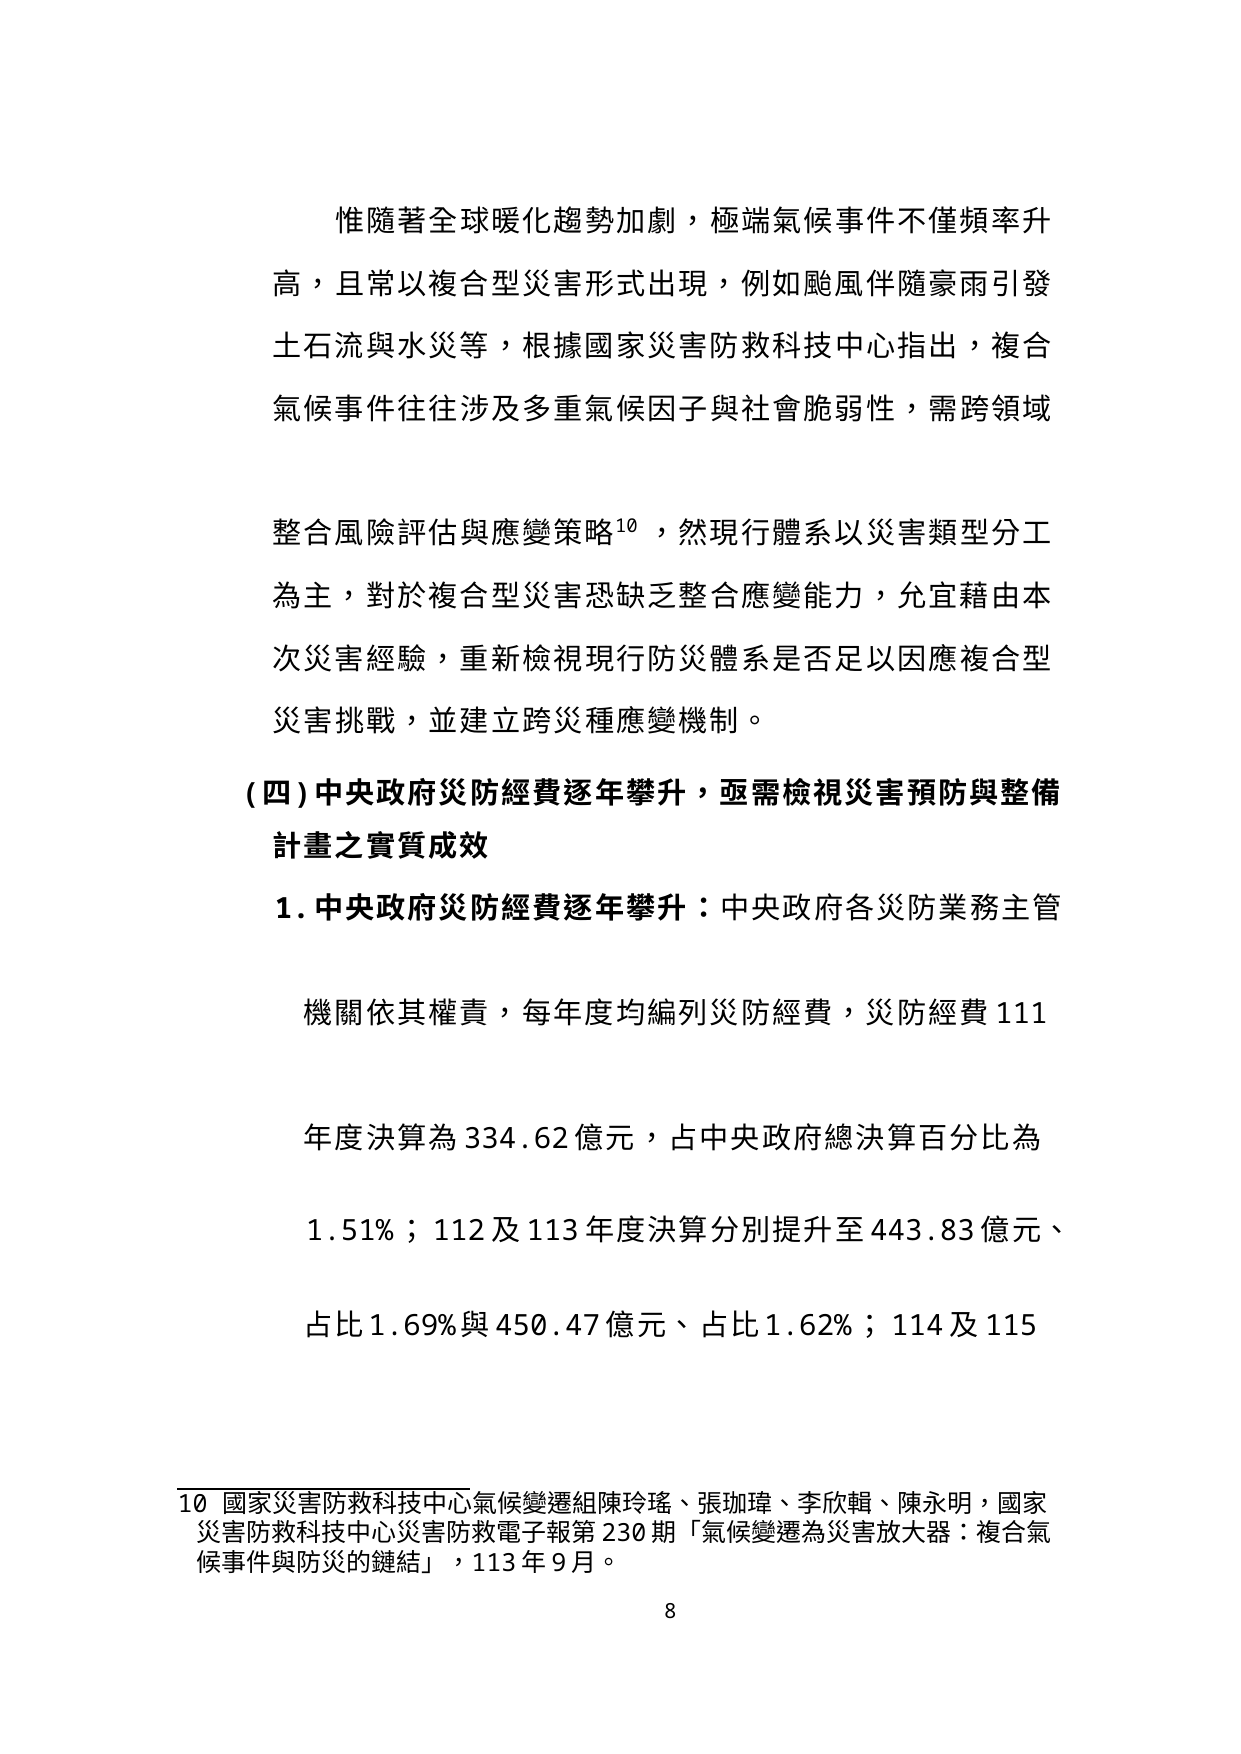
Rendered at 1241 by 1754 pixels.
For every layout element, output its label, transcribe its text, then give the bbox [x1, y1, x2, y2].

text 1.中央政府災防經費逐年攀升：中央政府各災防業務主管機關依其權責，每年度均編列災防經費，災防經費111年度決算為334.62億元，占中央政府總決算百分比為1.51%；112及113年度決算分別提升至443.83億元、占比1.69%與450.47億元、占比1.62%；114及115年度預算(案)更達580.11億元與731.81億元，占中央政府總預算(案)百分比亦提升至1.93%與2.41%(詳表2)，災防經費規模呈現逐年成長之勢，涵蓋災害預防、整備、應變與復原重建等階段經費。 [266, 865, 1063, 1365]
text (四)中央政府災防經費逐年攀升，亟需檢視災害預防與整備計畫之實質成效 [236, 740, 1063, 865]
text 惟隨著全球暖化趨勢加劇，極端氣候事件不僅頻率升高，且常以複合型災害形式出現，例如颱風伴隨豪雨引發土石流與水災等，根據國家災害防救科技中心指出，複合氣候事件往往涉及多重氣候因子與社會脆弱性，需跨領域整合風險評估與應變策略，然現行體系以災害類型分工為主，對於複合型災害恐缺乏整合應變能力，允宜藉由本次災害經驗，重新檢視現行防災體系是否足以因應複合型災害挑戰，並建立跨災種應變機制。 [266, 177, 1063, 740]
text 國家災害防救科技中心氣候變遷組陳玲瑤、張珈瑋、李欣輯、陳永明，國家災害防救科技中心災害防救電子報第230期「氣候變遷為災害放大器：複合氣候事件與防災的鏈結」，113年9月。 [177, 1489, 1063, 1577]
